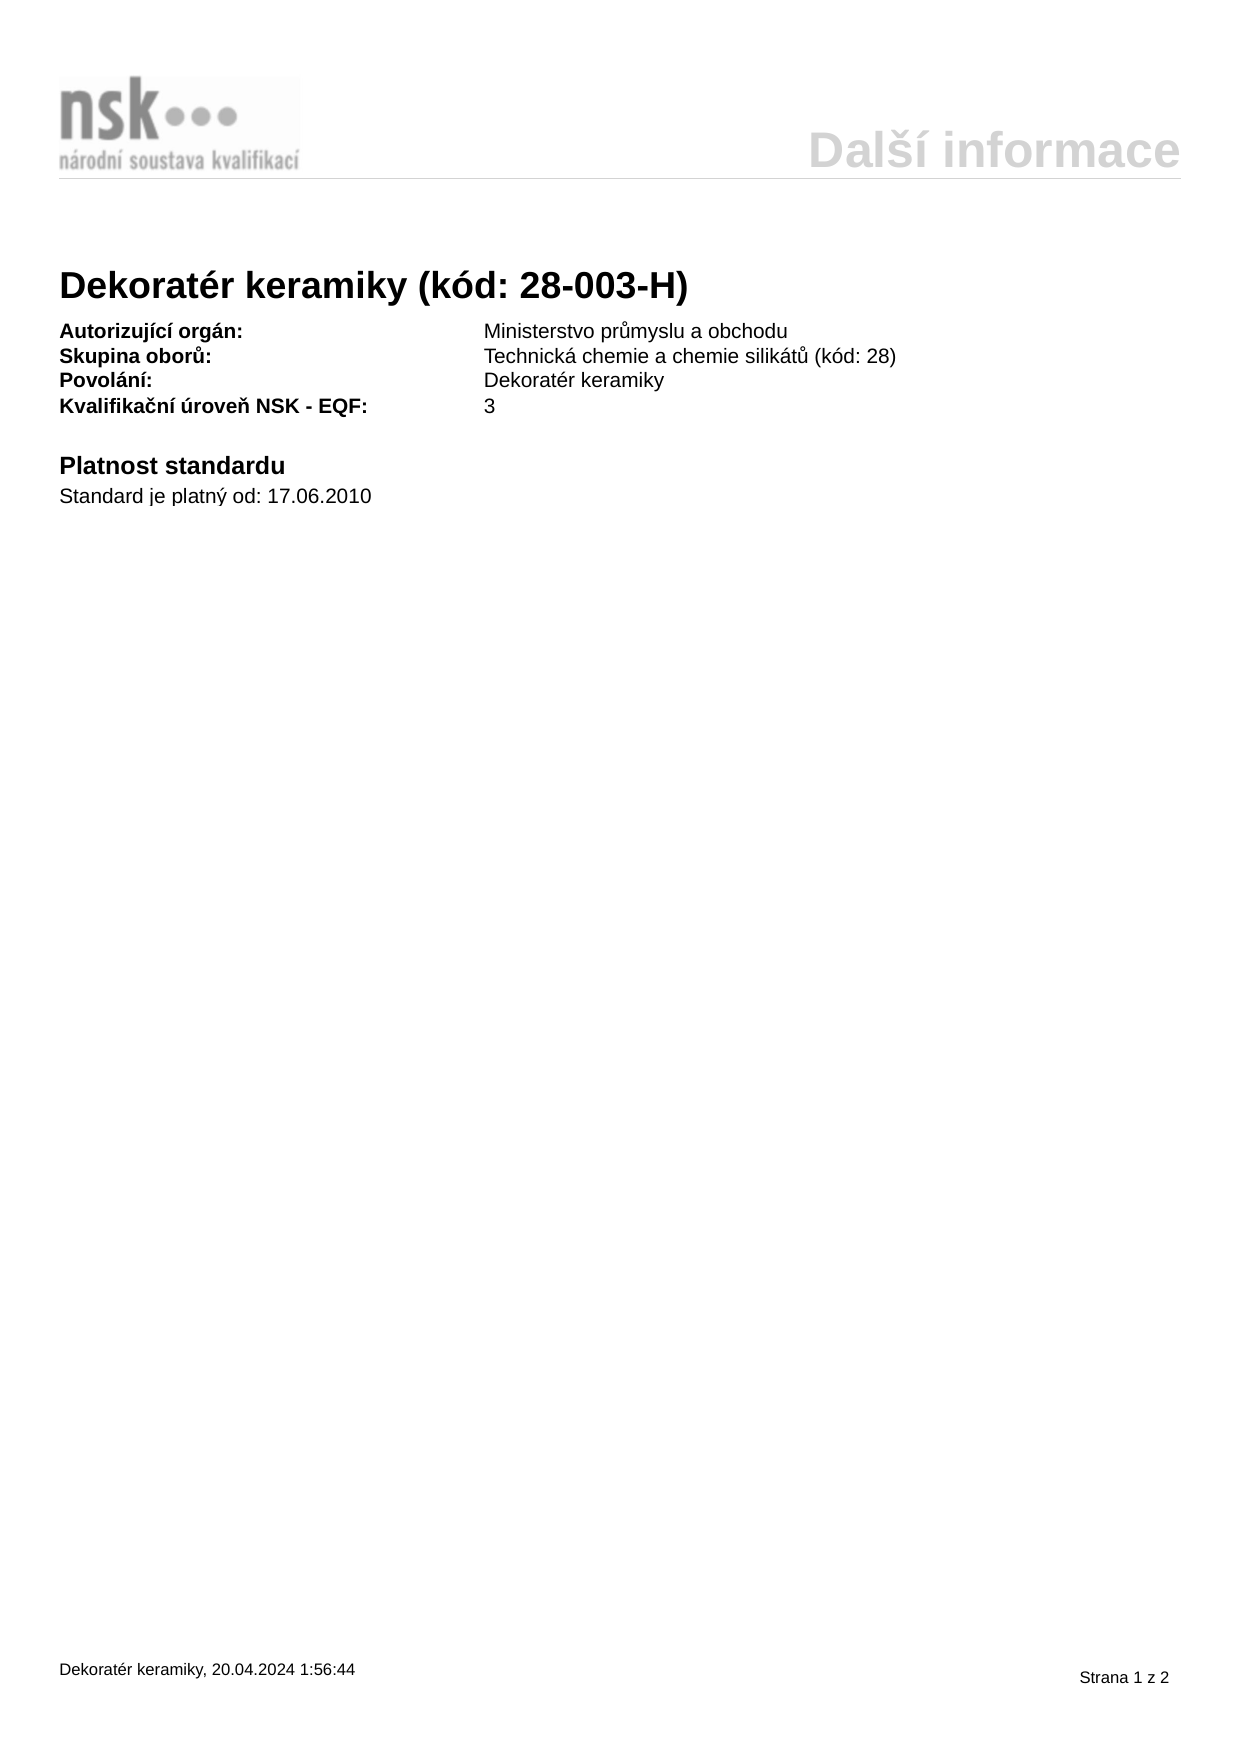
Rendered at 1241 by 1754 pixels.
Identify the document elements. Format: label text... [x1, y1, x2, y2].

table_cell [1169, 307, 1181, 319]
table_cell [626, 1106, 862, 1383]
table_header Další informace [626, 59, 1181, 178]
table_cell [1169, 418, 1181, 447]
table_cell [862, 1384, 1169, 1659]
table_cell [1169, 1660, 1181, 1696]
table_cell [59, 196, 483, 224]
table_cell [862, 1106, 1169, 1383]
table_cell Ministerstvo průmyslu a obchodu [484, 319, 1181, 344]
table_cell [620, 1384, 626, 1659]
table_cell [1169, 196, 1181, 224]
table_cell [484, 506, 620, 806]
table_cell [626, 418, 862, 447]
table_cell [59, 1106, 483, 1383]
table_cell [484, 1106, 620, 1383]
table_cell [620, 307, 626, 319]
table_cell [484, 307, 620, 319]
table_cell Technická chemie a chemie silikátů (kód: 28) [484, 344, 1181, 368]
table_cell [620, 418, 626, 447]
table_cell [484, 1384, 620, 1659]
picture [58, 59, 621, 172]
table_cell [484, 806, 620, 1106]
table_cell [620, 196, 626, 224]
table_cell [620, 1106, 626, 1383]
table_cell [59, 172, 483, 178]
table_cell [862, 806, 1169, 1106]
table_cell Dekoratér keramiky [484, 368, 1181, 393]
table_cell [620, 806, 626, 1106]
table_cell Povolání: [59, 368, 483, 392]
table_cell [59, 307, 483, 319]
table_cell Strana 1 z 2 [862, 1660, 1169, 1696]
table_cell [59, 806, 483, 1106]
table_cell [862, 506, 1169, 806]
table_cell Standard je platný od: 17.06.2010 [59, 484, 1181, 506]
table_header [621, 59, 626, 172]
table_cell [620, 506, 626, 806]
table_cell [626, 196, 862, 224]
table_cell [1169, 1384, 1181, 1659]
table_cell Dekoratér keramiky (kód: 28-003-H) [59, 224, 1181, 307]
table_cell [59, 418, 483, 447]
table_cell [862, 196, 1169, 224]
table_cell [626, 506, 862, 806]
table_cell [626, 806, 862, 1106]
table_cell Dekoratér keramiky, 20.04.2024 1:56:44 [59, 1660, 862, 1696]
table_cell [626, 307, 862, 319]
table_cell [862, 307, 1169, 319]
table_cell [59, 179, 1181, 196]
table_cell [59, 1384, 483, 1659]
table_cell [1169, 506, 1181, 806]
table_cell [1169, 806, 1181, 1106]
table_cell 3 [484, 394, 1181, 417]
table_cell [484, 196, 620, 224]
table_cell [626, 1384, 862, 1659]
table_cell [1169, 1106, 1181, 1383]
table_cell Autorizující orgán: [59, 319, 483, 343]
table_cell Platnost standardu [59, 448, 1181, 483]
table_cell [484, 418, 620, 447]
table_cell Skupina oborů: [59, 344, 483, 368]
table_cell [862, 418, 1169, 447]
table_cell [59, 506, 483, 806]
table_cell [484, 172, 620, 178]
table_cell Kvalifikační úroveň NSK - EQF: [59, 394, 483, 417]
